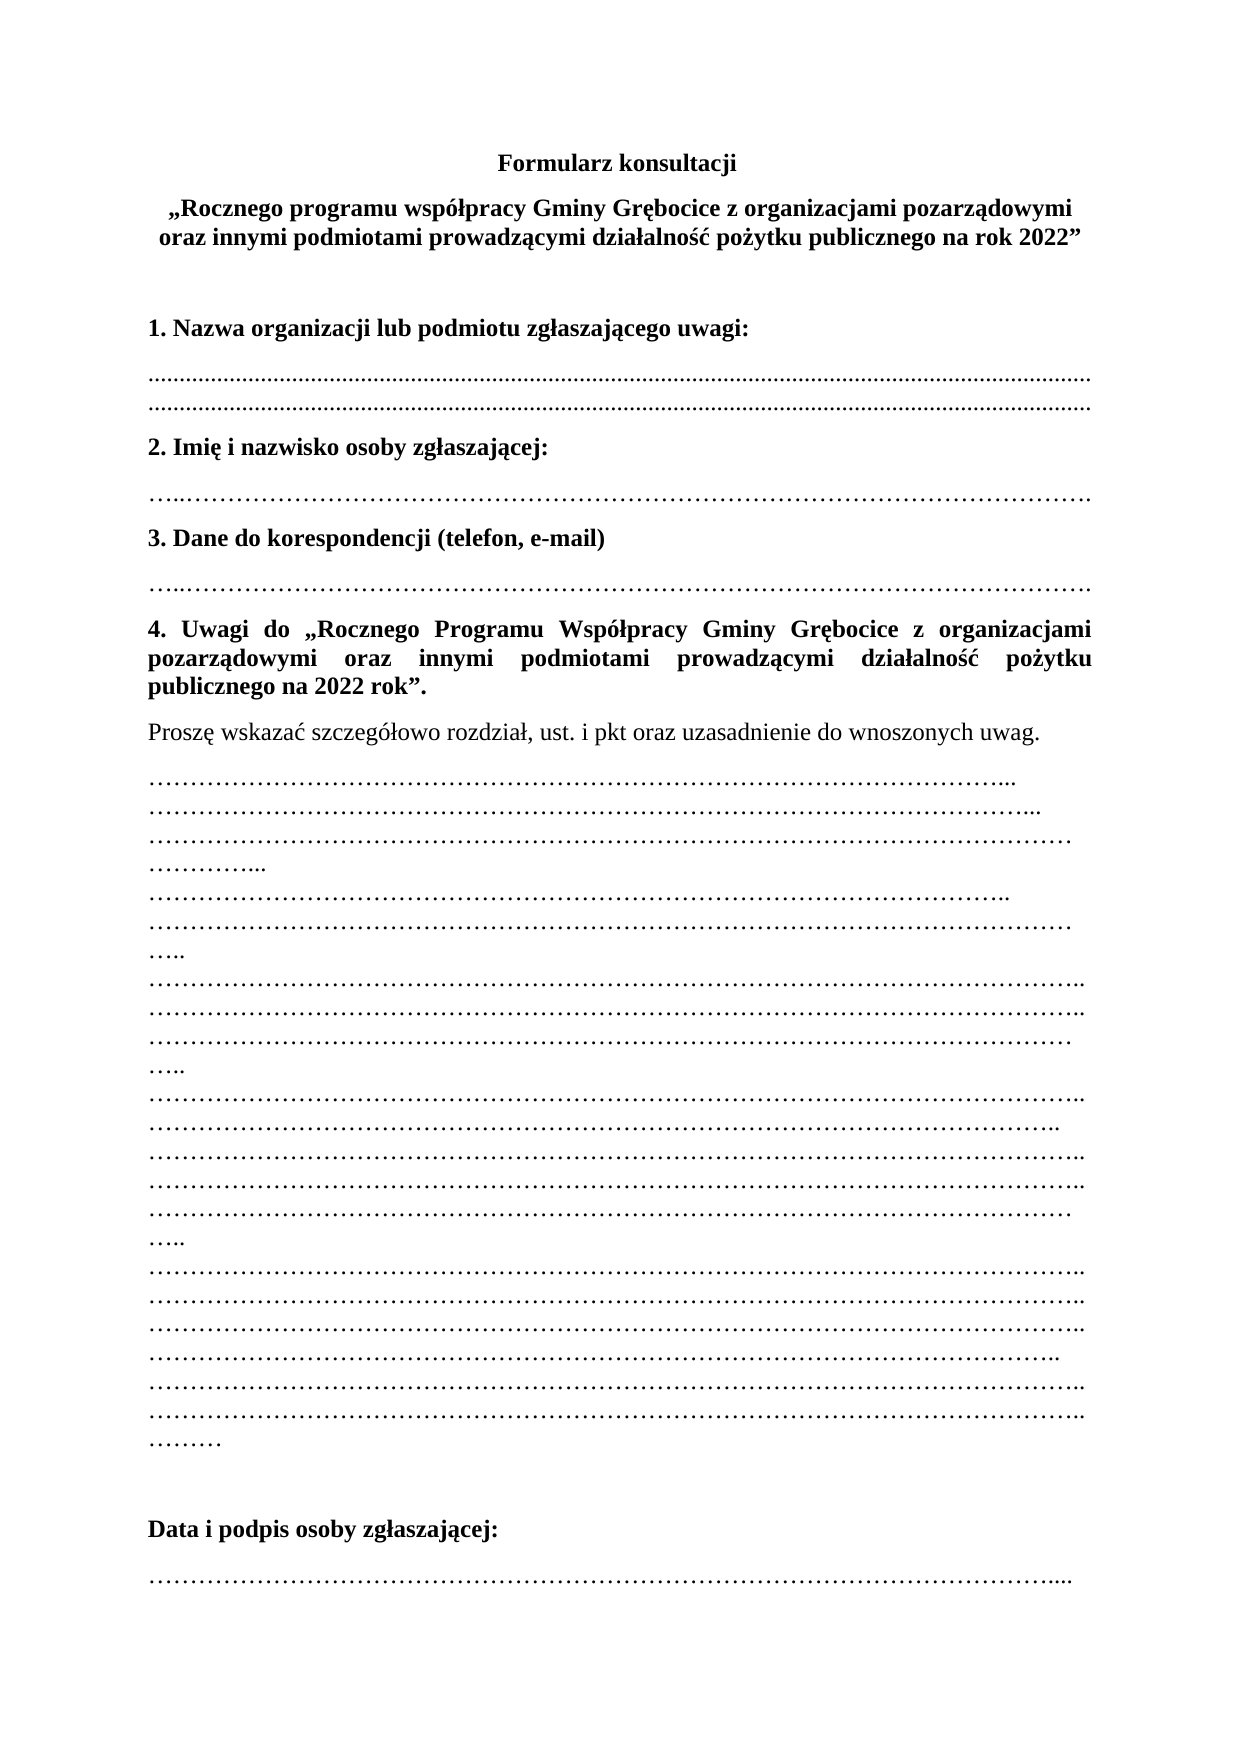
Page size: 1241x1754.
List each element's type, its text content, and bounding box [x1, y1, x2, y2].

text „Rocznego programu współpracy Gminy Grębocice z organizacjami pozarządowymi oraz innymi podmiotami prowadzącymi działalność pożytku publicznego na rok 2022” [148, 193, 1093, 251]
text .............................................................................................................................................................................................................................................................................................................. [148, 358, 1093, 416]
text 1. Nazwa organizacji lub podmiotu zgłaszającego uwagi: [148, 313, 1093, 341]
text …..………………………………………………………………………………………………. [148, 478, 1093, 506]
text Data i podpis osoby zgłaszającej: [148, 1514, 1093, 1543]
text Formularz konsultacji [148, 148, 1093, 176]
text 3. Dane do korespondencji (telefon, e-mail) [148, 523, 1093, 552]
text 2. Imię i nazwisko osoby zgłaszającej: [148, 432, 1093, 461]
text Proszę wskazać szczegółowo rozdział, ust. i pkt oraz uzasadnienie do wnoszonych uwag. [148, 717, 1093, 746]
text ……………………………………………………………………………………………….... [148, 1560, 1093, 1588]
text …………………………………………………………………………………………...……………………………………………………………………………………………...……………………………………………………………………………………………………………...…………………………………………………………………………………………..……………………………………………………………………………………………………..…………………………………………………………………………………………………..…………………………………………………………………………………………………..……………………………………………………………………………………………………..…………………………………………………………………………………………………..………………………………………………………………………………………………..…………………………………………………………………………………………………..…………………………………………………………………………………………………..……………………………………………………………………………………………………..…………………………………………………………………………………………………..…………………………………………………………………………………………………..…………………………………………………………………………………………………..………………………………………………………………………………………………..…………………………………………………………………………………………………..…………………………………………………………………………………………………..……… [148, 762, 1093, 1452]
text …..………………………………………………………………………………………………. [148, 568, 1093, 597]
text 4. Uwagi do „Rocznego Programu Współpracy Gminy Grębocice z organizacjami pozarządowymi oraz innymi podmiotami prowadzącymi działalność pożytku publicznego na 2022 rok”. [148, 614, 1093, 700]
